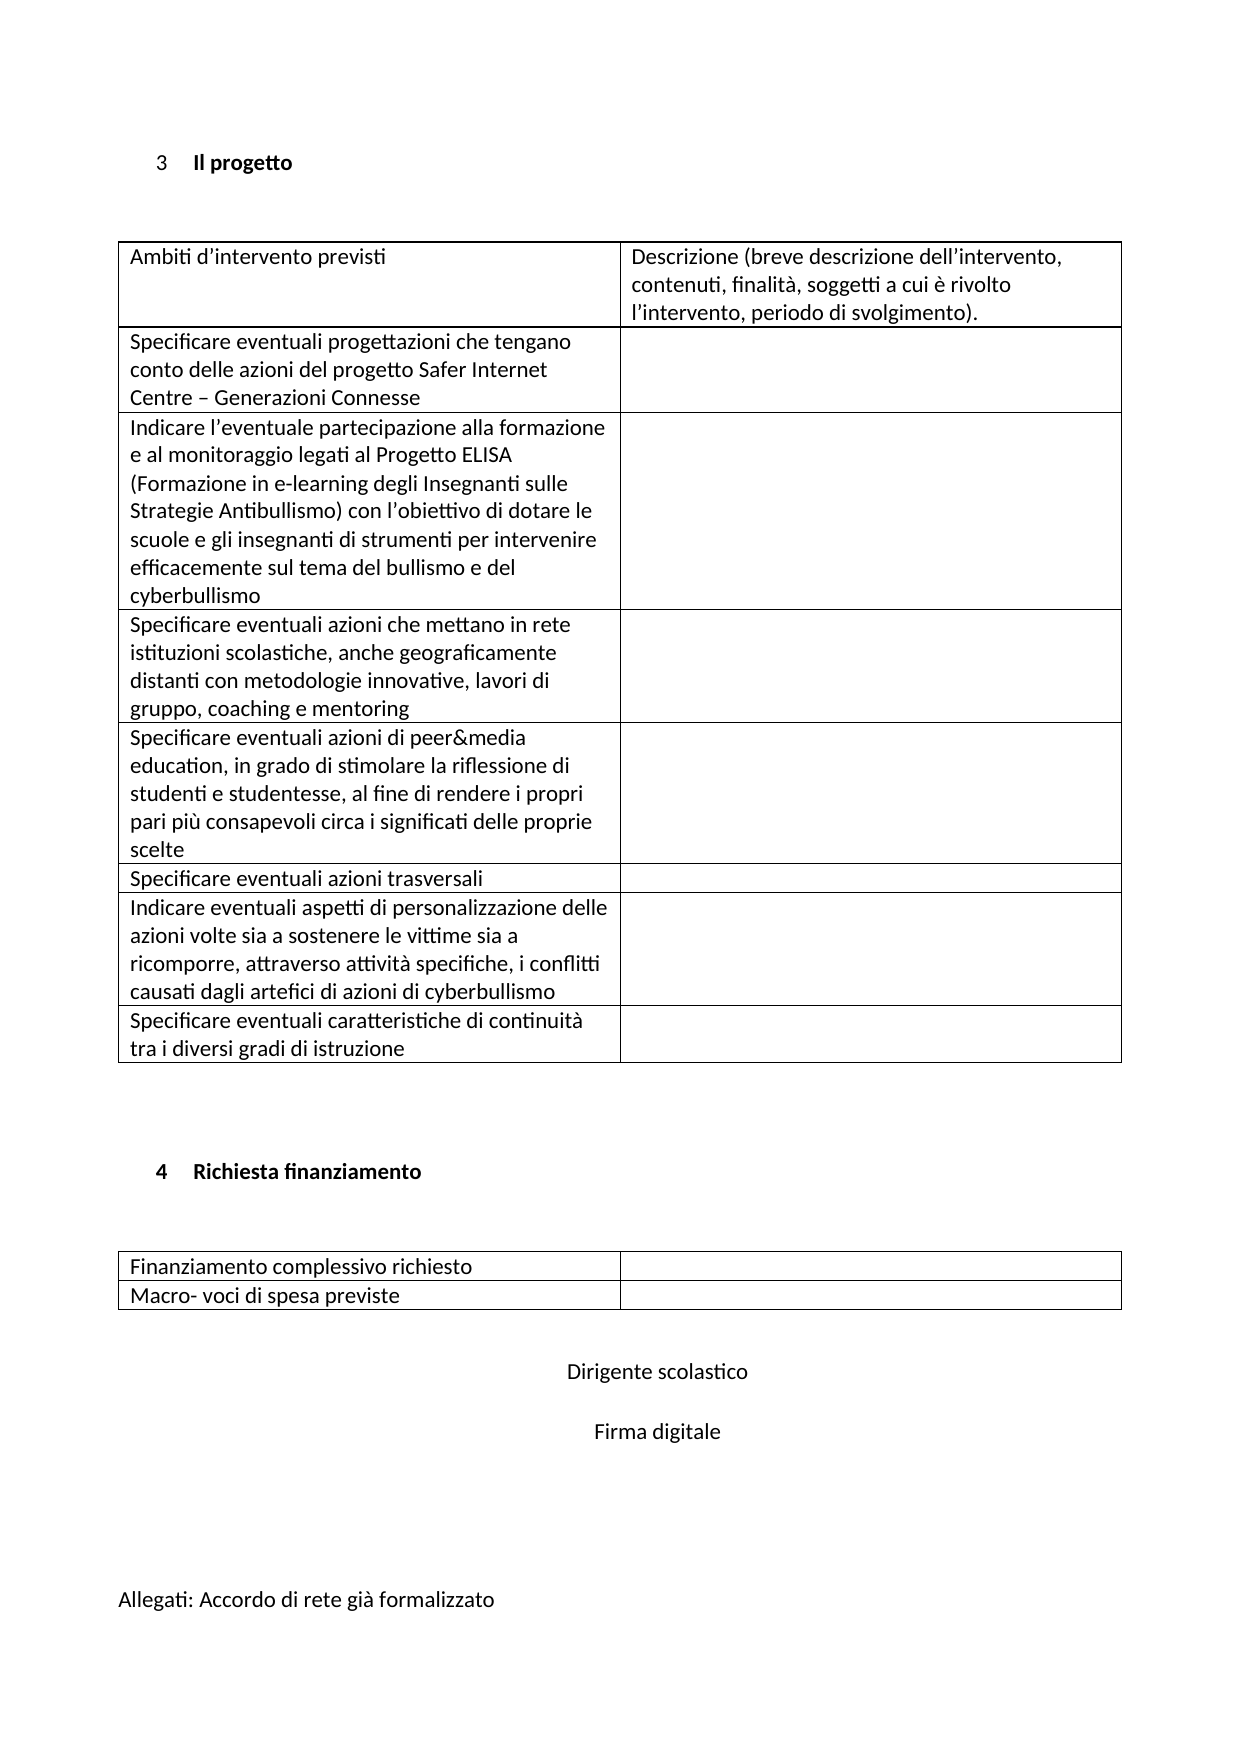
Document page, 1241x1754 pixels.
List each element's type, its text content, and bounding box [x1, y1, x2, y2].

table_cell [621, 723, 1121, 863]
table_header Ambiti d’intervento previsti [119, 243, 620, 326]
table_cell Specificare eventuali caratteristiche di continuità tra i diversi gradi di istruzione [119, 1006, 620, 1062]
list Il progetto [156, 148, 1122, 176]
table_cell [621, 1281, 1121, 1309]
table_header Descrizione (breve descrizione dell’intervento, contenuti, finalità, soggetti a cui è rivolto l’intervento, periodo di svolgimento). [621, 243, 1121, 326]
table_cell [621, 864, 1121, 892]
list Dirigente scolastico [193, 1357, 1122, 1385]
table_cell Macro- voci di spesa previste [119, 1281, 620, 1309]
table_cell [621, 610, 1121, 722]
table_cell Specificare eventuali azioni di peer&media education, in grado di stimolare la riflessione di studenti e studentesse, al fine di rendere i propri pari più consapevoli circa i significati delle proprie scelte [119, 723, 620, 863]
table_cell Specificare eventuali azioni trasversali [119, 864, 620, 892]
table_cell [621, 328, 1121, 412]
table_cell [621, 413, 1121, 609]
table_cell [621, 893, 1121, 1005]
list Richiesta finanziamento [156, 1157, 1122, 1185]
table_cell Indicare l’eventuale partecipazione alla formazione e al monitoraggio legati al Progetto ELISA (Formazione in e-learning degli Insegnanti sulle Strategie Antibullismo) con l’obiettivo di dotare le scuole e gli insegnanti di strumenti per intervenire efficacemente sul tema del bullismo e del cyberbullismo [119, 413, 620, 609]
table_cell Specificare eventuali progettazioni che tengano conto delle azioni del progetto Safer Internet Centre – Generazioni Connesse [119, 328, 620, 412]
table_header Finanziamento complessivo richiesto [119, 1252, 620, 1280]
table_cell Indicare eventuali aspetti di personalizzazione delle azioni volte sia a sostenere le vittime sia a ricomporre, attraverso attività specifiche, i conflitti causati dagli artefici di azioni di cyberbullismo [119, 893, 620, 1005]
table_header [621, 1252, 1121, 1280]
list Firma digitale [193, 1417, 1122, 1445]
table_cell Specificare eventuali azioni che mettano in rete istituzioni scolastiche, anche geograficamente distanti con metodologie innovative, lavori di gruppo, coaching e mentoring [119, 610, 620, 722]
table_cell [621, 1006, 1121, 1062]
text Allegati: Accordo di rete già formalizzato [118, 1585, 1122, 1613]
